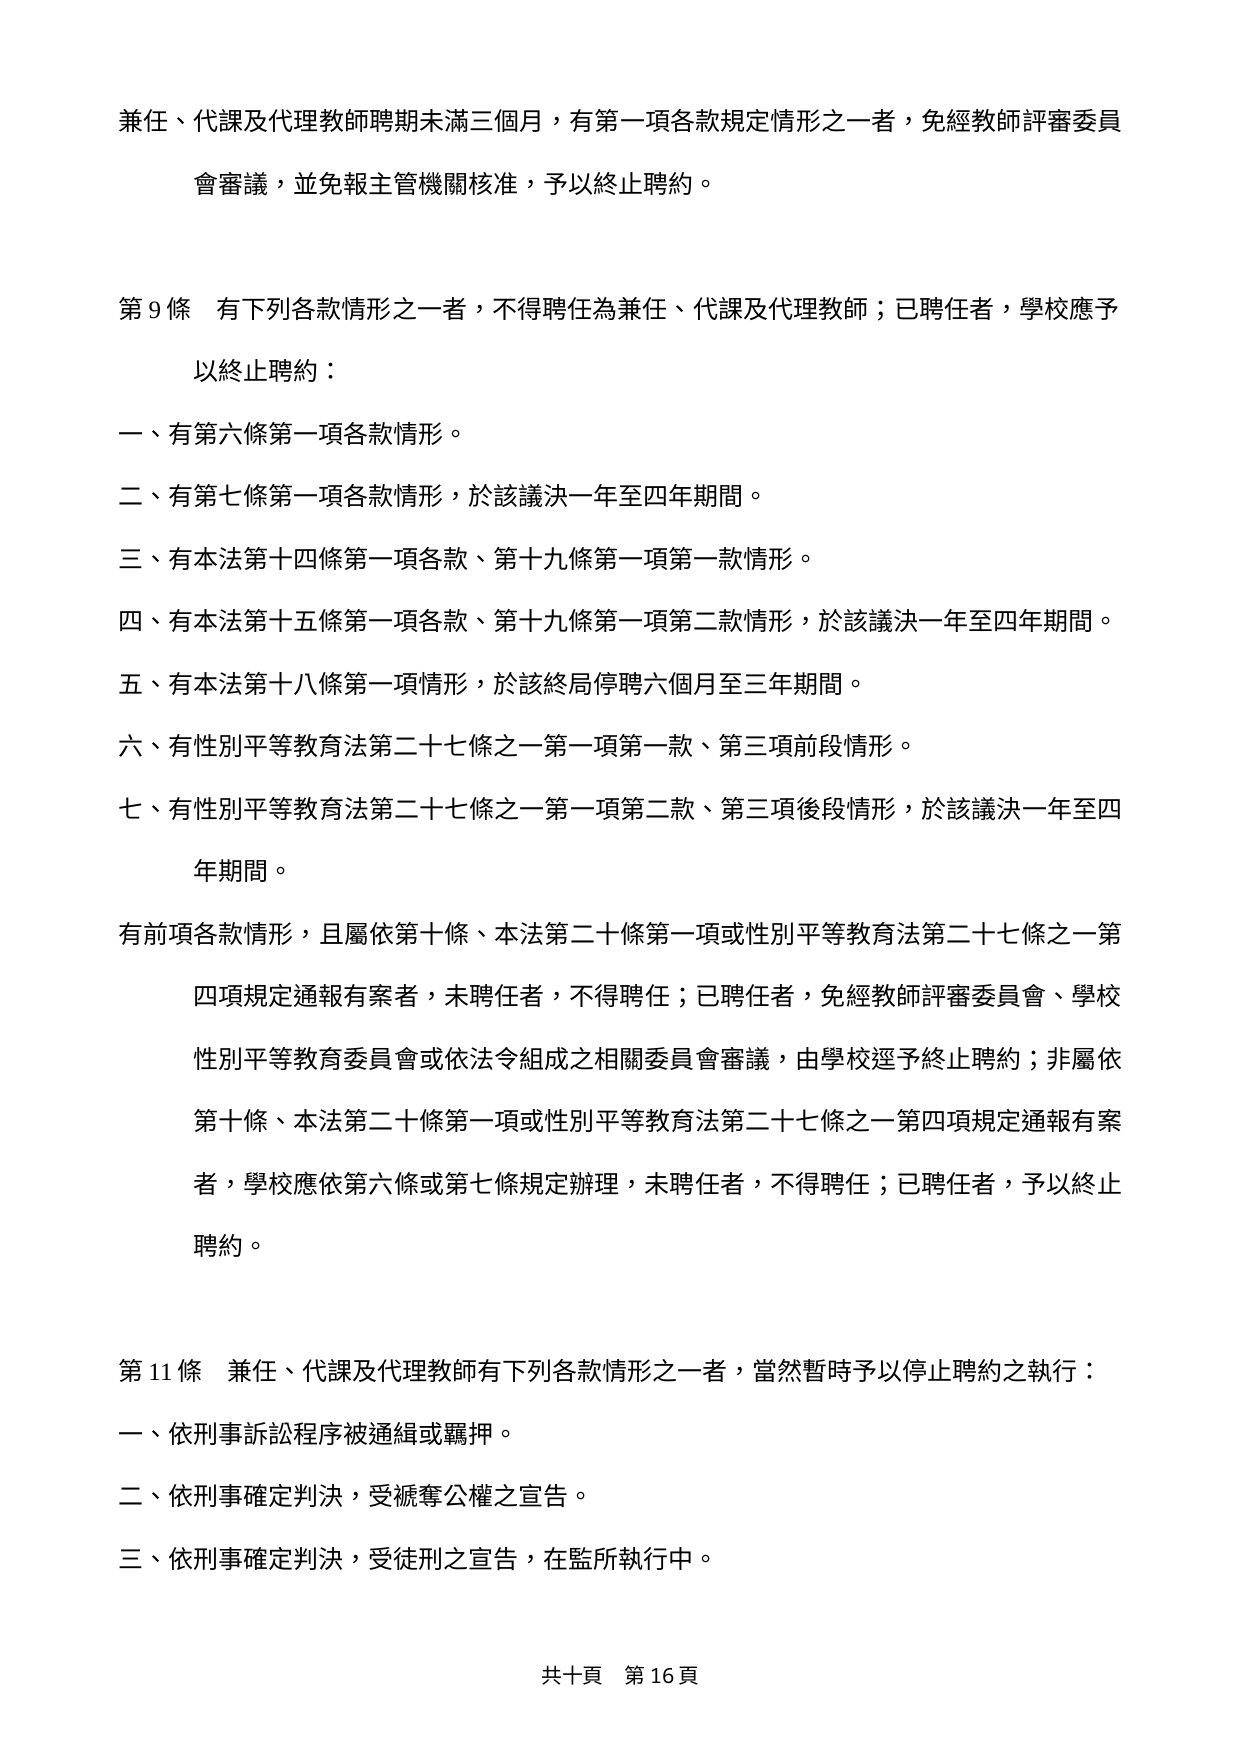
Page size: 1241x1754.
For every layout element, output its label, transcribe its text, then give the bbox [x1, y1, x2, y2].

text 第9條 有下列各款情形之一者，不得聘任為兼任、代課及代理教師；已聘任者，學校應予以終止聘約： [118, 266, 1122, 391]
text 六、有性別平等教育法第二十七條之一第一項第一款、第三項前段情形。 [118, 703, 1122, 766]
text 二、有第七條第一項各款情形，於該議決一年至四年期間。 [118, 453, 1122, 516]
text 七、有性別平等教育法第二十七條之一第一項第二款、第三項後段情形，於該議決一年至四年期間。 [118, 766, 1122, 891]
text 四、有本法第十五條第一項各款、第十九條第一項第二款情形，於該議決一年至四年期間。 [118, 578, 1122, 641]
text 兼任、代課及代理教師聘期未滿三個月，有第一項各款規定情形之一者，免經教師評審委員會審議，並免報主管機關核准，予以終止聘約。 [118, 78, 1122, 203]
text 三、依刑事確定判決，受徒刑之宣告，在監所執行中。 [118, 1516, 1122, 1578]
text 一、有第六條第一項各款情形。 [118, 391, 1122, 453]
text 有前項各款情形，且屬依第十條、本法第二十條第一項或性別平等教育法第二十七條之一第四項規定通報有案者，未聘任者，不得聘任；已聘任者，免經教師評審委員會、學校性別平等教育委員會或依法令組成之相關委員會審議，由學校逕予終止聘約；非屬依第十條、本法第二十條第一項或性別平等教育法第二十七條之一第四項規定通報有案者，學校應依第六條或第七條規定辦理，未聘任者，不得聘任；已聘任者，予以終止聘約。 [118, 891, 1122, 1266]
text 三、有本法第十四條第一項各款、第十九條第一項第一款情形。 [118, 516, 1122, 578]
text 五、有本法第十八條第一項情形，於該終局停聘六個月至三年期間。 [118, 641, 1122, 703]
text 一、依刑事訴訟程序被通緝或羈押。 [118, 1391, 1122, 1453]
text 第11條 兼任、代課及代理教師有下列各款情形之一者，當然暫時予以停止聘約之執行： [118, 1328, 1122, 1391]
text 二、依刑事確定判決，受褫奪公權之宣告。 [118, 1453, 1122, 1516]
